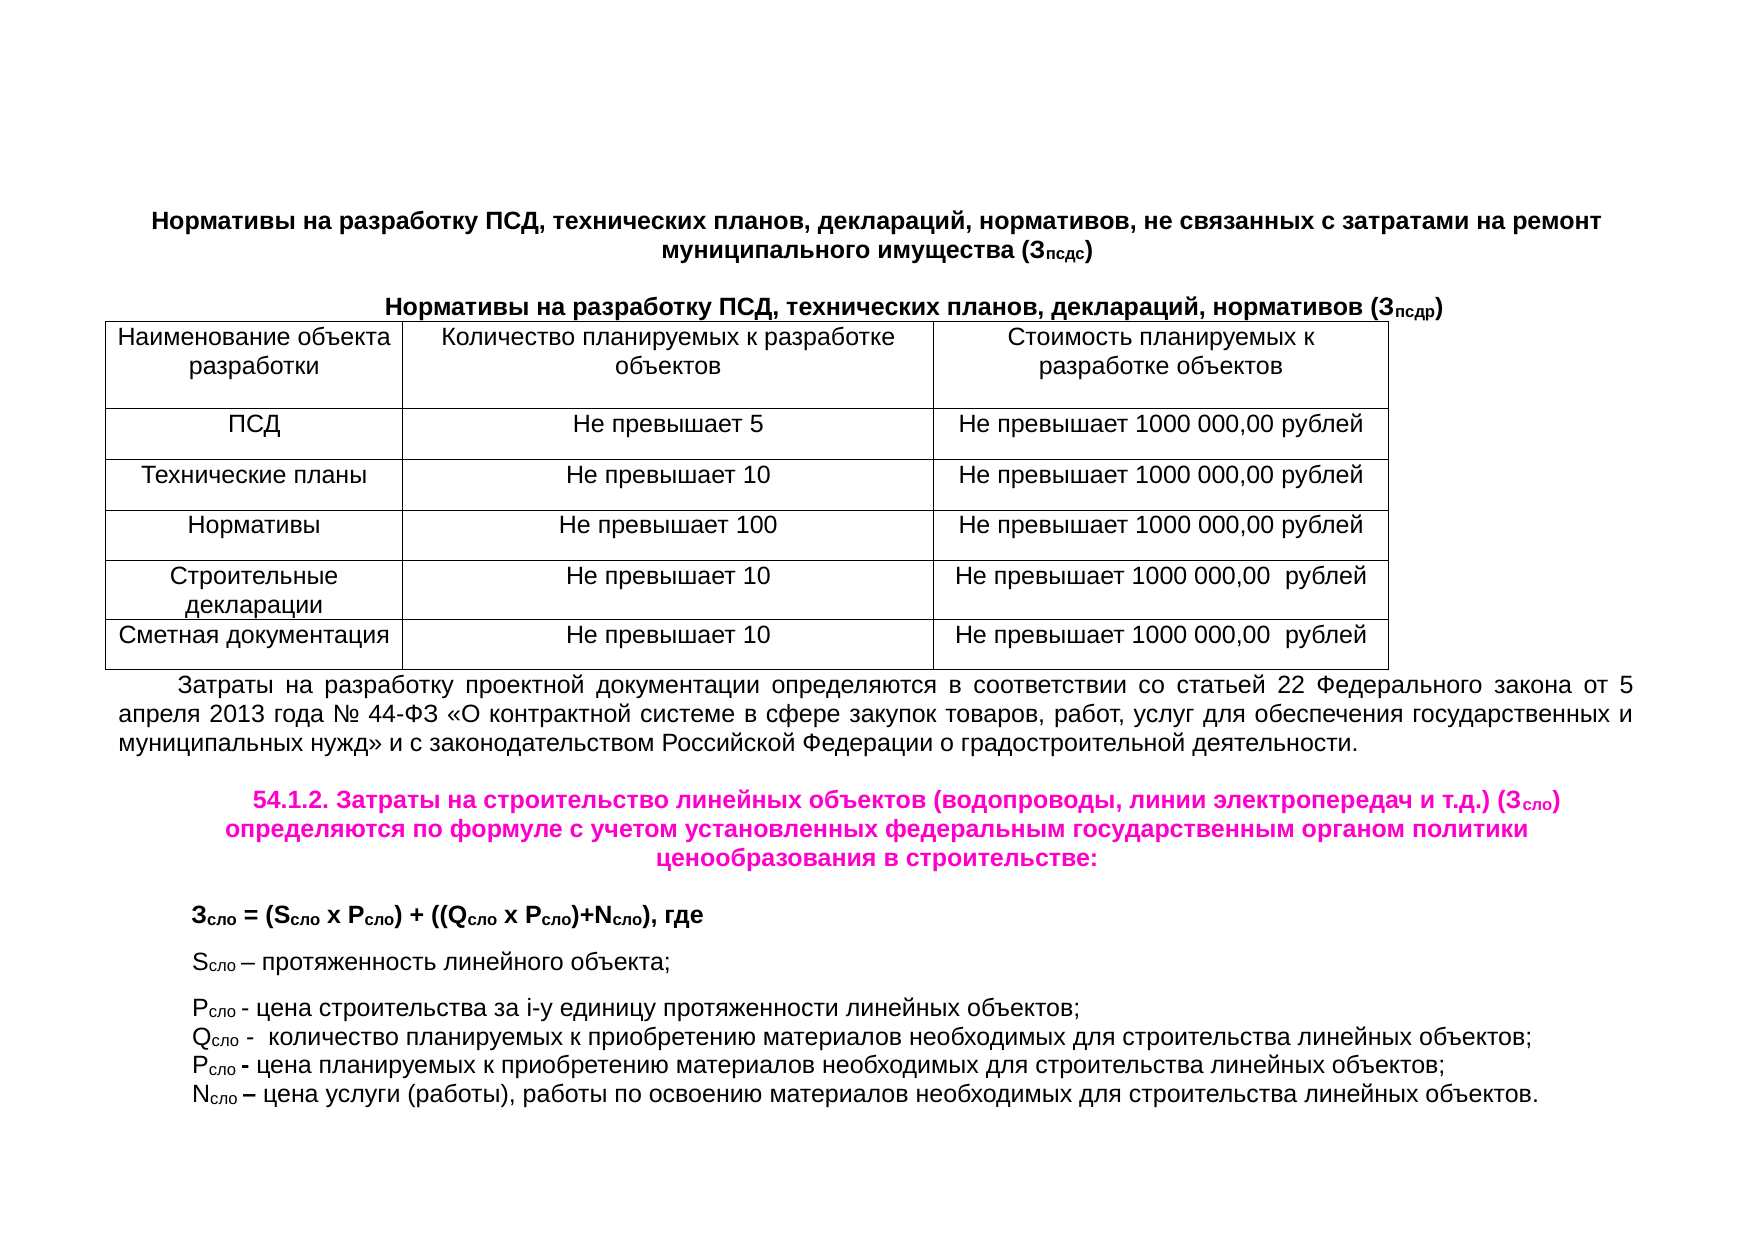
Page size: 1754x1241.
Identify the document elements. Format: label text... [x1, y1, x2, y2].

table_cell Сметная документация [106, 620, 402, 669]
table_cell Строительные декларации [106, 561, 402, 619]
text Pсло - цена планируемых к приобретению материалов необходимых для строительства линейных объектов; [156, 1050, 1636, 1079]
table_cell Не превышает 10 [403, 620, 933, 669]
text Nсло – цена услуги (работы), работы по освоению материалов необходимых для строительства линейных объектов. [156, 1079, 1636, 1108]
table_cell Не превышает 10 [403, 561, 933, 619]
table_header Стоимость планируемых к разработке объектов [934, 322, 1388, 408]
text Qсло - количество планируемых к приобретению материалов необходимых для строительства линейных объектов; [156, 1022, 1636, 1050]
table_cell Не превышает 1000 000,00 рублей [934, 620, 1388, 669]
text Нормативы на разработку ПСД, технических планов, деклараций, нормативов, не связанных с затратами на ремонт муниципального имущества (Зпсдс) [118, 206, 1636, 263]
table_cell Не превышает 10 [403, 460, 933, 509]
text 54.1.2. Затраты на строительство линейных объектов (водопроводы, линии электропередач и т.д.) (Зсло) определяются по формуле с учетом установленных федеральным государственным органом политики ценообразования в строительстве: [118, 785, 1636, 872]
text Sсло – протяженность линейного объекта; [118, 947, 1636, 975]
table_cell Не превышает 1000 000,00 рублей [934, 460, 1388, 509]
text Нормативы на разработку ПСД, технических планов, деклараций, нормативов (Зпсдр) [118, 292, 1636, 321]
table_cell Не превышает 100 [403, 511, 933, 560]
table_header Наименование объекта разработки [106, 322, 402, 408]
table_header Количество планируемых к разработке объектов [403, 322, 933, 408]
table_cell ПСД [106, 409, 402, 459]
table_cell Не превышает 1000 000,00 рублей [934, 511, 1388, 560]
table_cell Не превышает 1000 000,00 рублей [934, 409, 1388, 459]
text Pсло - цена строительства за i-у единицу протяженности линейных объектов; [156, 993, 1636, 1022]
table_cell Не превышает 5 [403, 409, 933, 459]
table_cell Технические планы [106, 460, 402, 509]
table_cell Не превышает 1000 000,00 рублей [934, 561, 1388, 619]
text Зсло = (Sсло х Pсло) + ((Qсло х Pсло)+Nсло), где [118, 900, 1636, 929]
text Затраты на разработку проектной документации определяются в соответствии со статьей 22 Федерального закона от 5 апреля 2013 года № 44-ФЗ «О контрактной системе в сфере закупок товаров, работ, услуг для обеспечения государственных и муниципальных нужд» и с законодательством Российской Федерации о градостроительной деятельности. [118, 670, 1636, 757]
table_cell Нормативы [106, 511, 402, 560]
